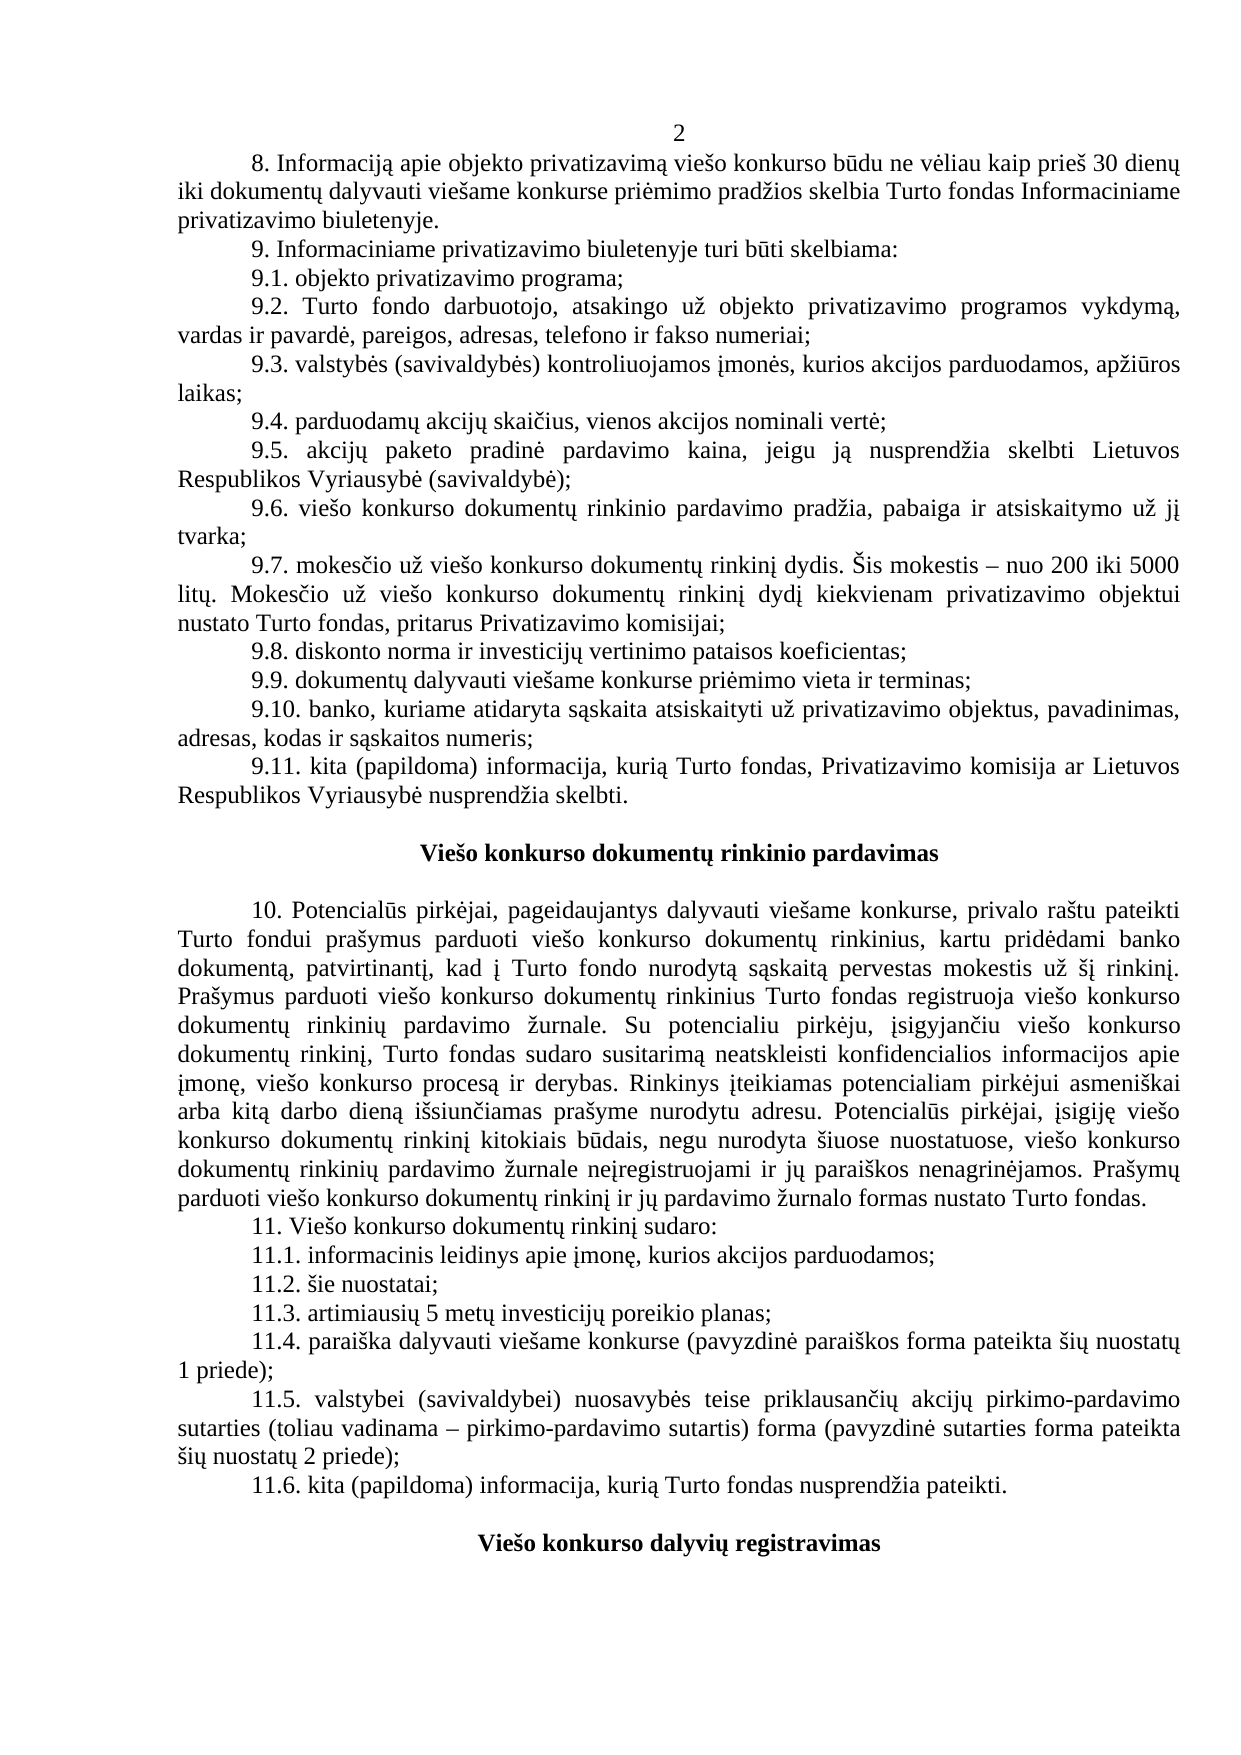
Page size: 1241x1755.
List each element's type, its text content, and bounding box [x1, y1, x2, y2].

text 11.6. kita (papildoma) informacija, kurią Turto fondas nusprendžia pateikti. [177, 1470, 1181, 1499]
text 9.7. mokesčio už viešo konkurso dokumentų rinkinį dydis. Šis mokestis – nuo 200 iki 5000 litų. Mokesčio už viešo konkurso dokumentų rinkinį dydį kiekvienam privatizavimo objektui nustato Turto fondas, pritarus Privatizavimo komisijai; [177, 550, 1181, 636]
text 9.5. akcijų paketo pradinė pardavimo kaina, jeigu ją nusprendžia skelbti Lietuvos Respublikos Vyriausybė (savivaldybė); [177, 435, 1181, 493]
text 11.3. artimiausių 5 metų investicijų poreikio planas; [177, 1298, 1181, 1326]
text 9.11. kita (papildoma) informacija, kurią Turto fondas, Privatizavimo komisija ar Lietuvos Respublikos Vyriausybė nusprendžia skelbti. [177, 751, 1181, 809]
text 9.10. banko, kuriame atidaryta sąskaita atsiskaityti už privatizavimo objektus, pavadinimas, adresas, kodas ir sąskaitos numeris; [177, 694, 1181, 751]
text 11.5. valstybei (savivaldybei) nuosavybės teise priklausančių akcijų pirkimo-pardavimo sutarties (toliau vadinama – pirkimo-pardavimo sutartis) forma (pavyzdinė sutarties forma pateikta šių nuostatų 2 priede); [177, 1384, 1181, 1470]
text 11.2. šie nuostatai; [177, 1269, 1181, 1298]
text 9.2. Turto fondo darbuotojo, atsakingo už objekto privatizavimo programos vykdymą, vardas ir pavardė, pareigos, adresas, telefono ir fakso numeriai; [177, 291, 1181, 349]
text 11.1. informacinis leidinys apie įmonę, kurios akcijos parduodamos; [177, 1240, 1181, 1269]
text 9. Informaciniame privatizavimo biuletenyje turi būti skelbiama: [177, 234, 1181, 263]
text 9.4. parduodamų akcijų skaičius, vienos akcijos nominali vertė; [177, 406, 1181, 435]
text Viešo konkurso dokumentų rinkinio pardavimas [177, 838, 1181, 866]
text 9.8. diskonto norma ir investicijų vertinimo pataisos koeficientas; [177, 636, 1181, 665]
text 8. Informaciją apie objekto privatizavimą viešo konkurso būdu ne vėliau kaip prieš 30 dienų iki dokumentų dalyvauti viešame konkurse priėmimo pradžios skelbia Turto fondas Informaciniame privatizavimo biuletenyje. [177, 148, 1181, 234]
text 9.9. dokumentų dalyvauti viešame konkurse priėmimo vieta ir terminas; [177, 665, 1181, 694]
text 10. Potencialūs pirkėjai, pageidaujantys dalyvauti viešame konkurse, privalo raštu pateikti Turto fondui prašymus parduoti viešo konkurso dokumentų rinkinius, kartu pridėdami banko dokumentą, patvirtinantį, kad į Turto fondo nurodytą sąskaitą pervestas mokestis už šį rinkinį. Prašymus parduoti viešo konkurso dokumentų rinkinius Turto fondas registruoja viešo konkurso dokumentų rinkinių pardavimo žurnale. Su potencialiu pirkėju, įsigyjančiu viešo konkurso dokumentų rinkinį, Turto fondas sudaro susitarimą neatskleisti konfidencialios informacijos apie įmonę, viešo konkurso procesą ir derybas. Rinkinys įteikiamas potencialiam pirkėjui asmeniškai arba kitą darbo dieną išsiunčiamas prašyme nurodytu adresu. Potencialūs pirkėjai, įsigiję viešo konkurso dokumentų rinkinį kitokiais būdais, negu nurodyta šiuose nuostatuose, viešo konkurso dokumentų rinkinių pardavimo žurnale neįregistruojami ir jų paraiškos nenagrinėjamos. Prašymų parduoti viešo konkurso dokumentų rinkinį ir jų pardavimo žurnalo formas nustato Turto fondas. [177, 895, 1181, 1211]
text 9.6. viešo konkurso dokumentų rinkinio pardavimo pradžia, pabaiga ir atsiskaitymo už jį tvarka; [177, 493, 1181, 550]
text Viešo konkurso dalyvių registravimas [177, 1528, 1181, 1556]
text 11. Viešo konkurso dokumentų rinkinį sudaro: [177, 1211, 1181, 1240]
text 9.1. objekto privatizavimo programa; [177, 263, 1181, 291]
text 9.3. valstybės (savivaldybės) kontroliuojamos įmonės, kurios akcijos parduodamos, apžiūros laikas; [177, 349, 1181, 406]
text 11.4. paraiška dalyvauti viešame konkurse (pavyzdinė paraiškos forma pateikta šių nuostatų 1 priede); [177, 1326, 1181, 1384]
